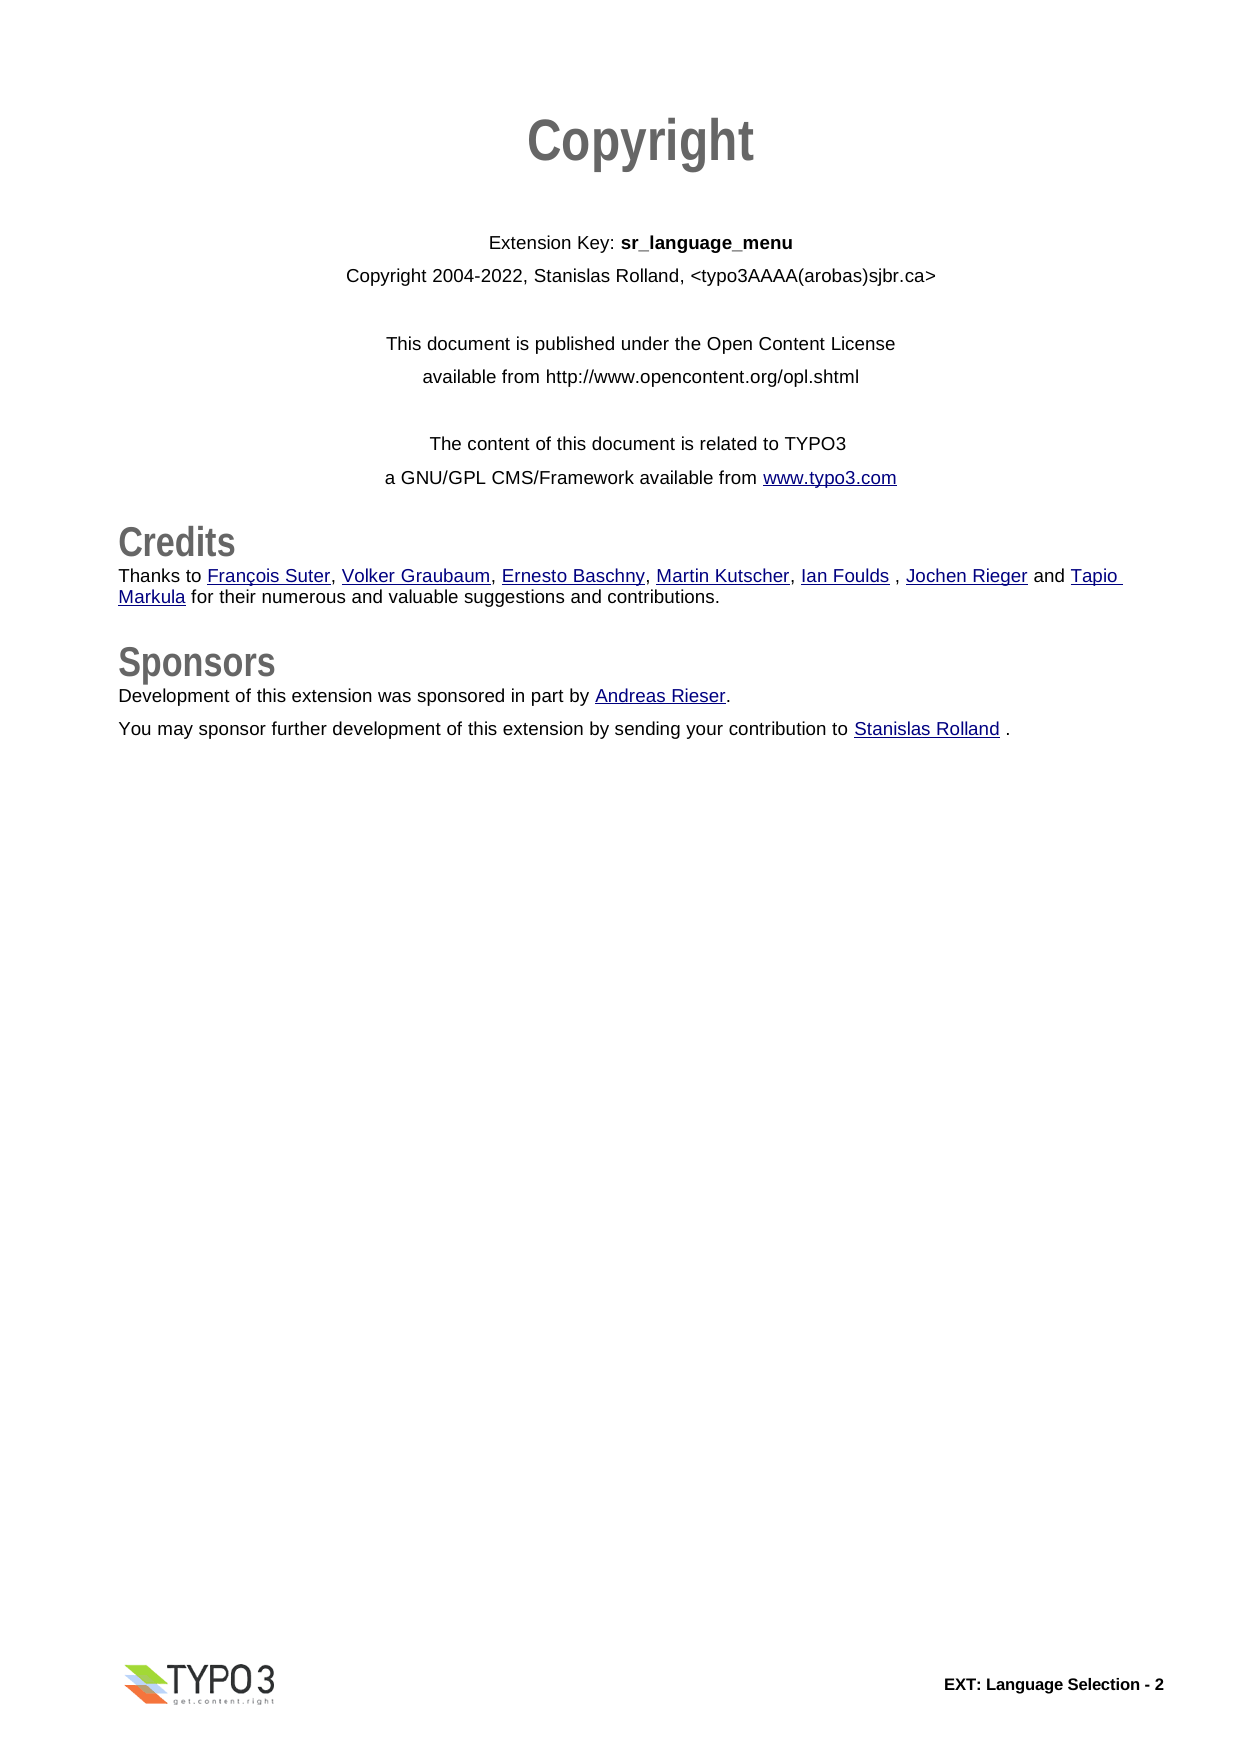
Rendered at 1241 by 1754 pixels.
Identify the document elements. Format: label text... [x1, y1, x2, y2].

text Development of this extension was sponsored in part by Andreas Rieser. [118, 685, 1163, 706]
text The content of this document is related to TYPO3 [118, 433, 1163, 454]
text Copyright 2004-2022, Stanislas Rolland, <typo3AAAA(arobas)sjbr.ca> [118, 266, 1163, 287]
text This document is published under the Open Content License [118, 333, 1163, 354]
subtitle Sponsors [118, 637, 1163, 685]
subtitle Copyright [118, 106, 1163, 173]
subtitle Credits [118, 518, 1163, 566]
text Thanks to François Suter, Volker Graubaum, Ernesto Baschny, Martin Kutscher, Ian Foulds , Jochen Rieger and Tapio Markula for their numerous and valuable suggestions and contributions. [118, 566, 1163, 608]
text Extension Key: sr_language_menu [118, 232, 1163, 253]
text a GNU/GPL CMS/Framework available from www.typo3.com [118, 467, 1163, 488]
text available from http://www.opencontent.org/opl.shtml [118, 366, 1163, 387]
picture [119, 1659, 280, 1710]
text You may sponsor further development of this extension by sending your contribution to Stanislas Rolland . [118, 719, 1163, 740]
